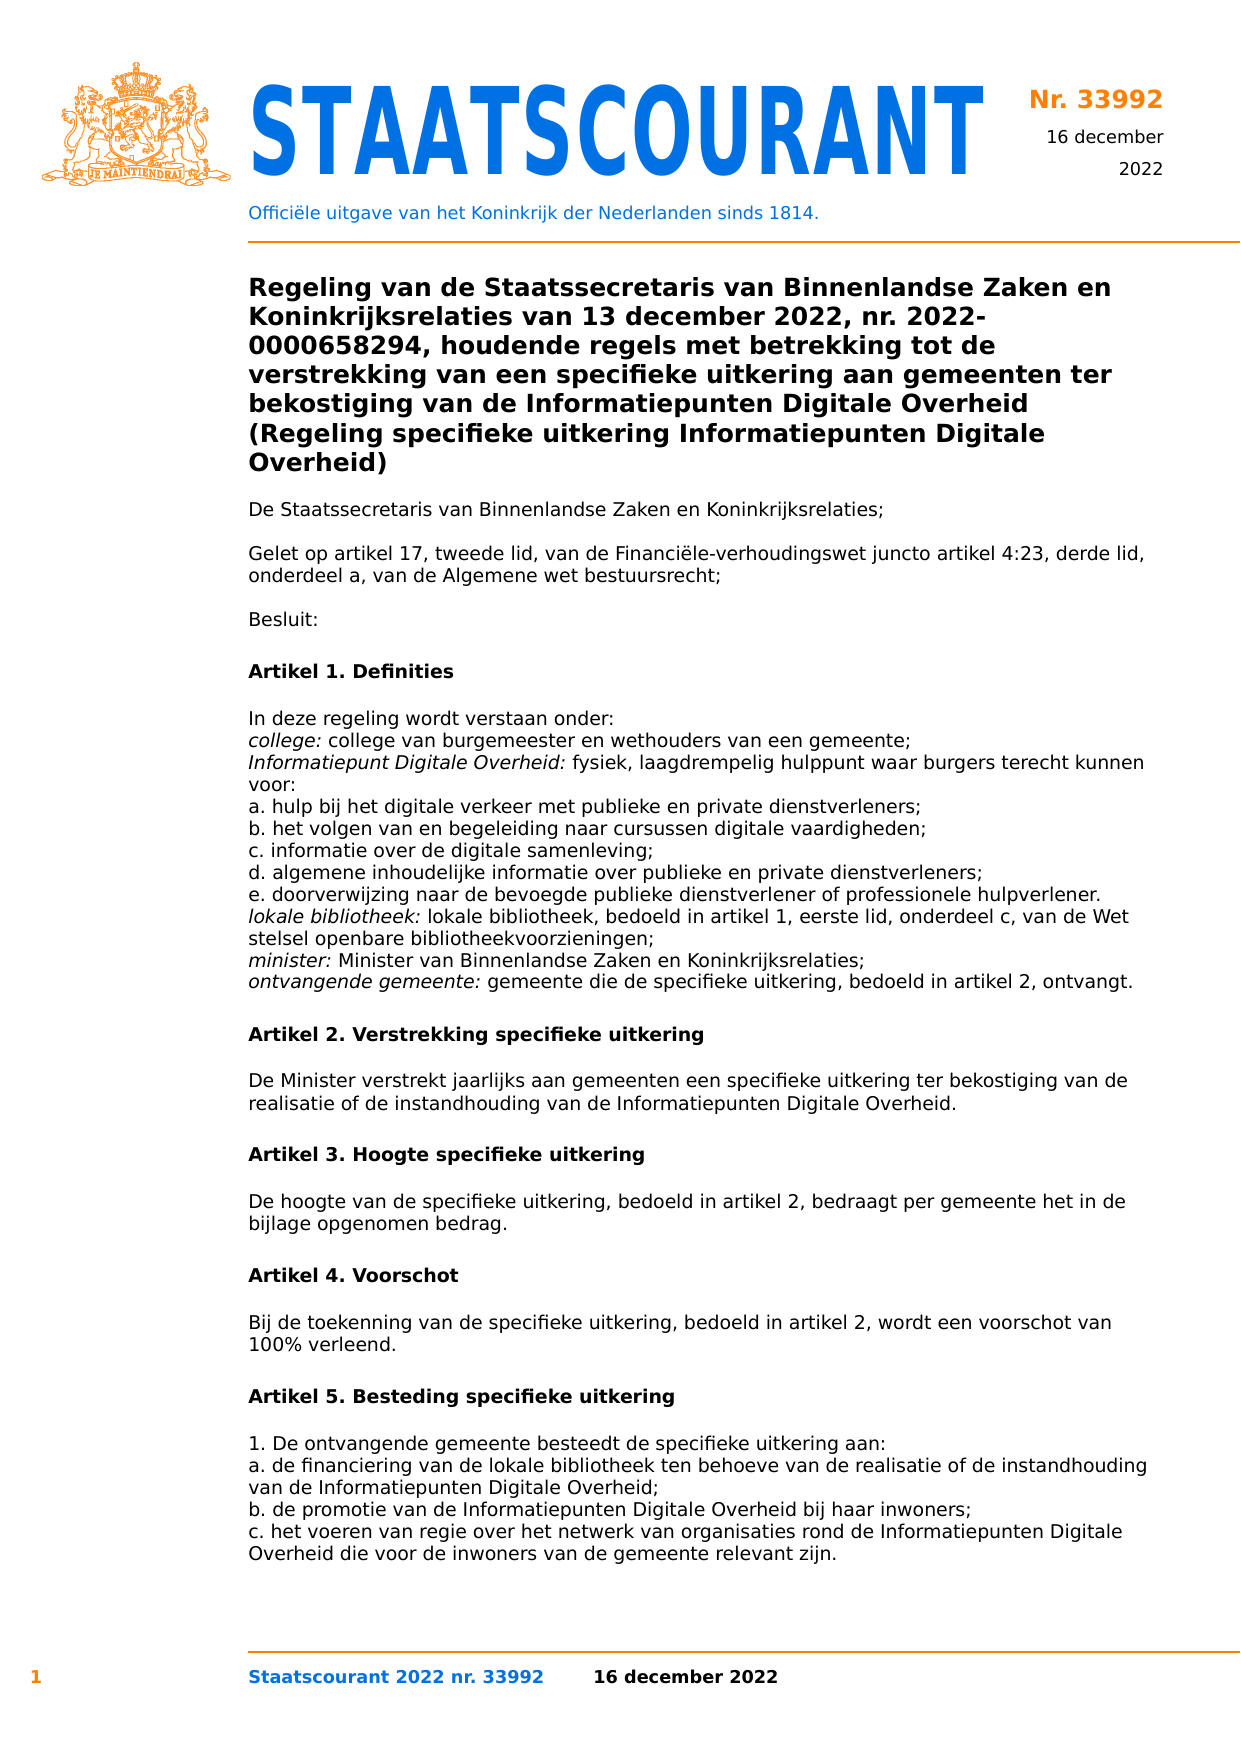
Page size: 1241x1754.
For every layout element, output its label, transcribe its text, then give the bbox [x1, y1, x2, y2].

text Informatiepunt Digitale Overheid: fysiek, laagdrempelig hulppunt waar burgers terecht kunnen voor: [248, 752, 1163, 796]
subtitle Artikel 3. Hoogte specifieke uitkering [248, 1144, 1163, 1166]
text e. doorverwijzing naar de bevoegde publieke dienstverlener of professionele hulpverlener. [248, 883, 1163, 906]
text d. algemene inhoudelijke informatie over publieke en private dienstverleners; [248, 862, 1163, 883]
text b. het volgen van en begeleiding naar cursussen digitale vaardigheden; [248, 818, 1163, 839]
text b. de promotie van de Informatiepunten Digitale Overheid bij haar inwoners; [248, 1499, 1163, 1521]
table_header Nr. 33992 [998, 62, 1240, 121]
subtitle Artikel 2. Verstrekking specifieke uitkering [248, 1023, 1163, 1045]
subtitle Regeling van de Staatssecretaris van Binnenlandse Zaken en Koninkrijksrelaties van 13 december 2022, nr. 2022-0000658294, houdende regels met betrekking tot de verstrekking van een specifieke uitkering aan gemeenten ter bekostiging van de Informatiepunten Digitale Overheid (Regeling specifieke uitkering Informatiepunten Digitale Overheid) [248, 273, 1163, 477]
table_header STAATSCOURANT [248, 62, 998, 203]
text In deze regeling wordt verstaan onder: [248, 708, 1163, 730]
text minister: Minister van Binnenlandse Zaken en Koninkrijksrelaties; [248, 949, 1163, 971]
text Bij de toekenning van de specifieke uitkering, bedoeld in artikel 2, wordt een voorschot van 100% verleend. [248, 1312, 1163, 1356]
table_cell 2022 [998, 153, 1240, 203]
text a. hulp bij het digitale verkeer met publieke en private dienstverleners; [248, 796, 1163, 818]
text Gelet op artikel 17, tweede lid, van de Financiële-verhoudingswet juncto artikel 4:23, derde lid, onderdeel a, van de Algemene wet bestuursrecht; [248, 543, 1163, 587]
subtitle Artikel 5. Besteding specifieke uitkering [248, 1386, 1163, 1408]
subtitle Artikel 1. Definities [248, 661, 1163, 683]
text c. informatie over de digitale samenleving; [248, 839, 1163, 862]
text De Staatssecretaris van Binnenlandse Zaken en Koninkrijksrelaties; [248, 499, 1163, 521]
text Besluit: [248, 609, 1163, 631]
table_header [25, 62, 248, 241]
text c. het voeren van regie over het netwerk van organisaties rond de Informatiepunten Digitale Overheid die voor de inwoners van de gemeente relevant zijn. [248, 1521, 1163, 1565]
text lokale bibliotheek: lokale bibliotheek, bedoeld in artikel 1, eerste lid, onderdeel c, van de Wet stelsel openbare bibliotheekvoorzieningen; [248, 906, 1163, 949]
text a. de financiering van de lokale bibliotheek ten behoeve van de realisatie of de instandhouding van de Informatiepunten Digitale Overheid; [248, 1455, 1163, 1499]
subtitle Artikel 4. Voorschot [248, 1265, 1163, 1287]
table_cell 16 december [998, 121, 1240, 153]
text De Minister verstrekt jaarlijks aan gemeenten een specifieke uitkering ter bekostiging van de realisatie of de instandhouding van de Informatiepunten Digitale Overheid. [248, 1070, 1163, 1114]
text 1. De ontvangende gemeente besteedt de specifieke uitkering aan: [248, 1433, 1163, 1455]
text ontvangende gemeente: gemeente die de specifieke uitkering, bedoeld in artikel 2, ontvangt. [248, 971, 1163, 993]
text college: college van burgemeester en wethouders van een gemeente; [248, 730, 1163, 752]
text De hoogte van de specifieke uitkering, bedoeld in artikel 2, bedraagt per gemeente het in de bijlage opgenomen bedrag. [248, 1191, 1163, 1235]
table_cell Officiële uitgave van het Koninkrijk der Nederlanden sinds 1814. [248, 203, 1240, 241]
picture [41, 62, 231, 186]
